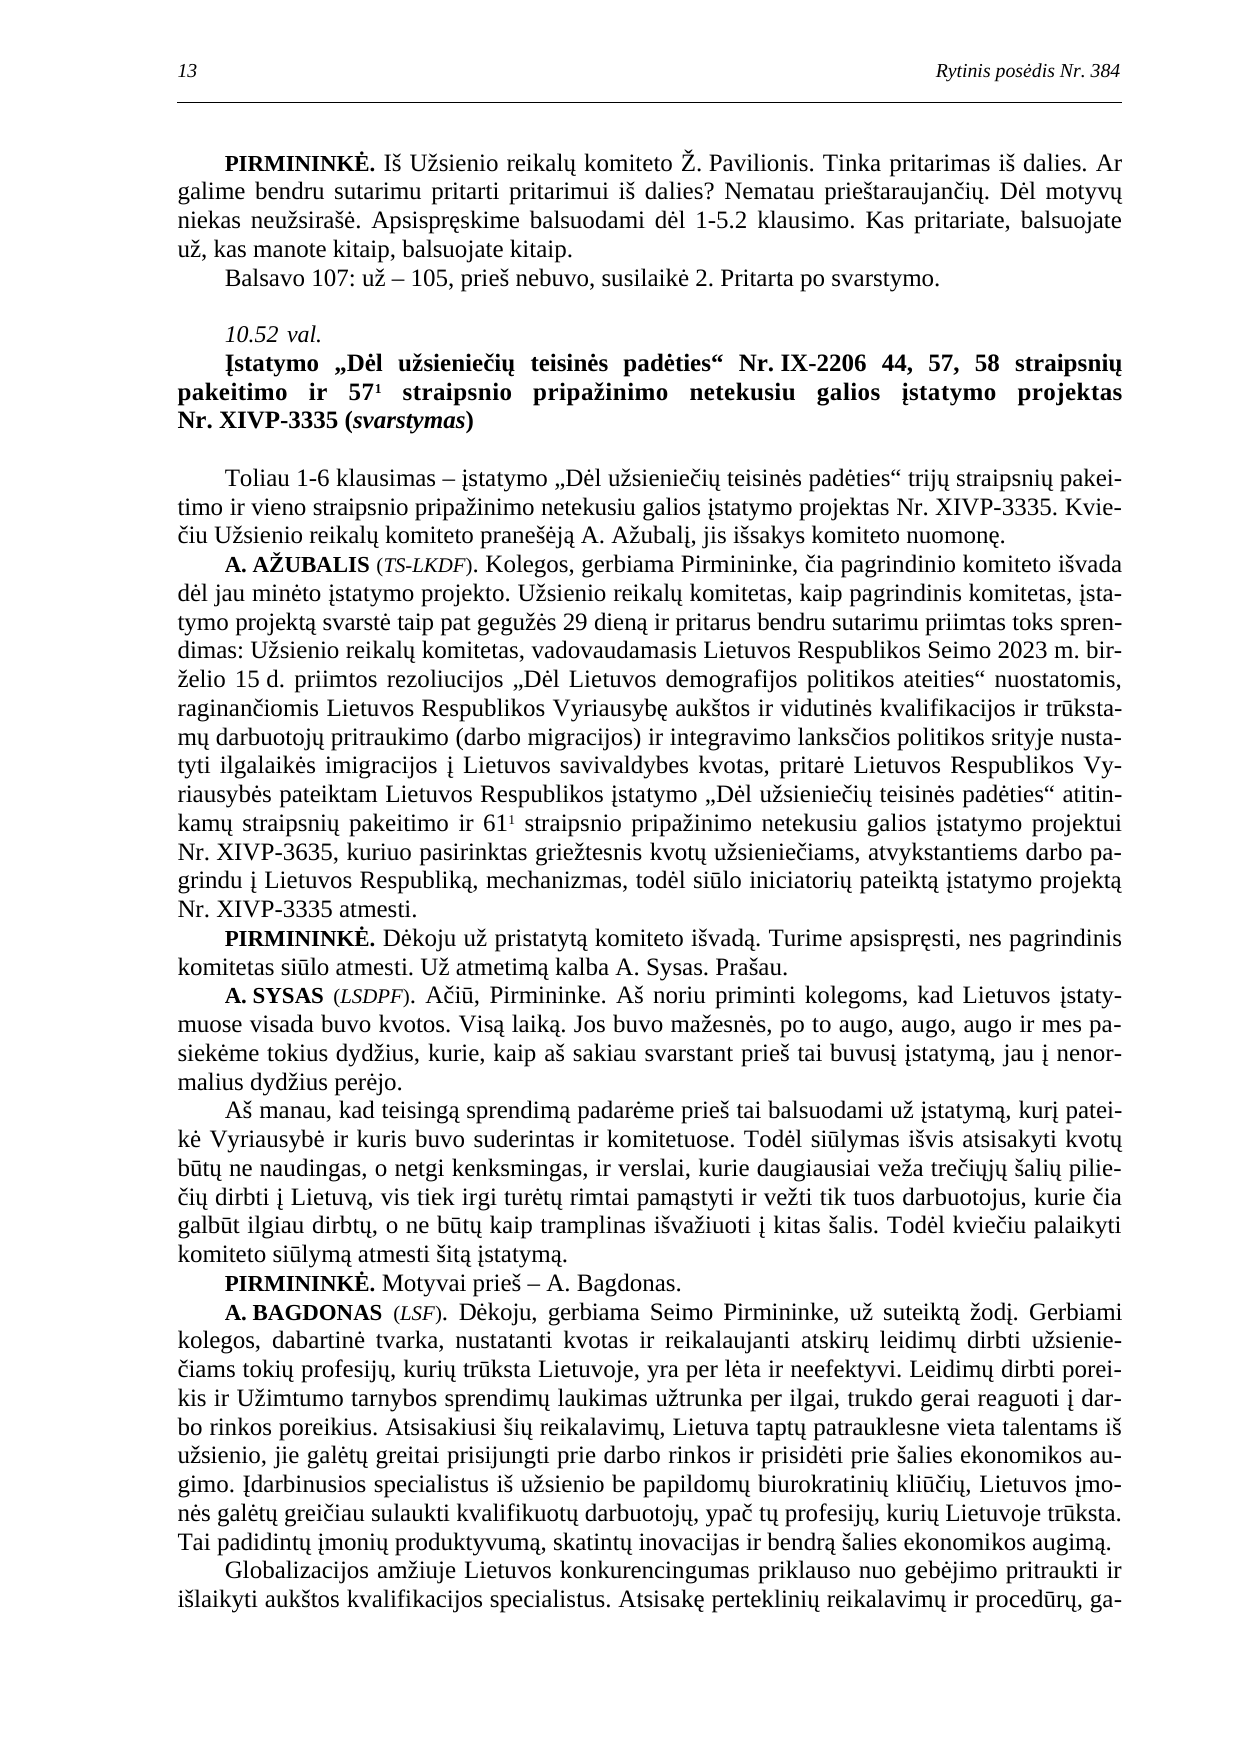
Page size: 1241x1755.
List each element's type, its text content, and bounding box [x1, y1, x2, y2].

text A. AŽUBALIS (TS-LKDF). Ko­le­gos, ger­bia­ma Pir­mi­nin­ke, čia pa­grin­di­nio ko­mi­te­to iš­va­da dėl jau mi­nė­to įsta­ty­mo pro­jek­to. Už­sie­nio rei­ka­lų ko­mi­te­tas, kaip pa­grin­di­nis ko­mi­te­tas, įsta­ty­mo pro­jek­tą svars­tė taip pat ge­gu­žės 29 die­ną ir pri­ta­rus ben­dru su­ta­ri­mu pri­im­tas toks spren­di­mas: Už­sie­nio rei­ka­lų ko­mi­te­tas, va­do­vau­da­ma­sis Lie­tu­vos Res­pub­li­kos Sei­mo 2023 m. bir­že­lio 15 d. pri­im­tos re­zo­liu­ci­jos „Dėl Lie­tu­vos de­mo­gra­fijos po­li­ti­kos at­ei­ties“ nuo­sta­to­mis, ra­gi­nan­čio­mis Lie­tu­vos Res­pub­li­kos Vy­riau­sy­bę aukš­tos ir vi­du­ti­nės kva­li­fi­ka­ci­jos ir trūks­ta­mų dar­buo­to­jų pri­trau­ki­mo (dar­bo mig­ra­ci­jos) ir in­teg­ra­vi­mo lanks­čios po­li­ti­kos sri­ty­je nu­sta­ty­ti il­ga­lai­kės imig­ra­ci­jos į Lie­tu­vos sa­vi­val­dy­bes kvo­tas, pri­ta­rė Lie­tu­vos Res­pub­li­kos Vy­riau­sy­bės pa­teik­tam Lie­tu­vos Res­pub­li­kos įsta­ty­mo „Dėl už­sie­nie­čių tei­si­nės pa­dė­ties“ ati­tin­ka­mų straips­nių pa­kei­ti­mo ir 611 straips­nio pri­pa­ži­ni­mo ne­te­ku­siu ga­lios įsta­ty­mo pro­jek­tui Nr. XIVP-3635, ku­riuo pa­si­rink­tas griež­tes­nis kvo­tų už­sie­nie­čiams, at­vyks­tan­tiems dar­bo pa­grin­du į Lie­tu­vos Res­pub­li­ką, me­cha­niz­mas, to­dėl siū­lo ini­cia­to­rių pa­teik­tą įsta­ty­mo pro­jek­tą Nr. XIVP-3335 at­mes­ti. [177, 549, 1122, 923]
text To­liau 1-6 klau­si­mas – įsta­ty­mo „Dėl už­sie­nie­čių tei­si­nės pa­dė­ties“ tri­jų straips­nių pa­kei­ti­mo ir vie­no straips­nio pri­pa­ži­ni­mo ne­te­ku­siu ga­lios įsta­ty­mo pro­jek­tas Nr. XIVP-3335. Kvie­čiu Už­sie­nio rei­ka­lų ko­mi­te­to pra­ne­šė­ją A. Ažu­ba­lį, jis iš­sa­kys ko­mi­te­to nuo­mo­nę. [177, 463, 1122, 549]
text PIRMININKĖ. Dė­ko­ju už pri­sta­ty­tą ko­mi­te­to iš­va­dą. Tu­ri­me ap­si­spręs­ti, nes pa­grin­di­nis ko­mi­te­tas siū­lo at­mes­ti. Už at­me­ti­mą kal­ba A. Sy­sas. Pra­šau. [177, 923, 1122, 980]
text A. SYSAS (LSDPF). Ačiū, Pir­mi­nin­ke. Aš no­riu pri­min­ti ko­le­goms, kad Lie­tu­vos įsta­ty­muo­se vi­sa­da bu­vo kvo­tos. Vi­są lai­ką. Jos bu­vo ma­žes­nės, po to au­go, au­go, au­go ir mes pa­sie­kė­me to­kius dy­džius, ku­rie, kaip aš sa­kiau svars­tant prieš tai bu­vu­sį įsta­ty­mą, jau į ne­nor­ma­lius dy­džius per­ėjo. [177, 980, 1122, 1095]
text Aš ma­nau, kad tei­sin­gą spren­di­mą pa­da­rė­me prieš tai bal­suo­da­mi už įsta­ty­mą, ku­rį pa­tei­kė Vy­riau­sy­bė ir ku­ris bu­vo su­de­rin­tas ir ko­mi­te­tuo­se. To­dėl siū­ly­mas iš­vis at­si­sa­ky­ti kvo­tų bū­tų ne nau­din­gas, o net­gi kenks­min­gas, ir ver­slai, ku­rie dau­giau­siai ve­ža tre­čių­jų ša­lių pi­lie­čių dirb­ti į Lie­tu­vą, vis tiek ir­gi tu­rė­tų rim­tai pa­mąs­ty­ti ir vež­ti tik tuos dar­buo­to­jus, ku­rie čia gal­būt il­giau dirb­tų, o ne bū­tų kaip tram­pli­nas iš­va­žiuo­ti į ki­tas ša­lis. To­dėl kvie­čiu pa­lai­ky­ti ko­mi­te­to siū­ly­mą at­mes­ti ši­tą įsta­ty­mą. [177, 1095, 1122, 1268]
text PIRMININKĖ. Iš Už­sie­nio rei­ka­lų ko­mi­te­to Ž. Pa­vi­lio­nis. Tin­ka pri­ta­ri­mas iš da­lies. Ar ga­li­me ben­dru su­ta­ri­mu pri­tar­ti pri­ta­ri­mui iš da­lies? Ne­ma­tau prieš­ta­rau­jan­čių. Dėl mo­ty­vų nie­kas ne­už­si­ra­šė. Ap­si­spręs­ki­me bal­suo­da­mi dėl 1-5.2 klau­si­mo. Kas pri­ta­ria­te, bal­suo­ja­te už, kas ma­no­te ki­taip, bal­suo­ja­te ki­taip. [177, 148, 1122, 263]
text PIRMININKĖ. Mo­ty­vai prieš – A. Bag­do­nas. [177, 1268, 1122, 1297]
text Glo­ba­li­za­ci­jos am­žiu­je Lie­tu­vos kon­ku­ren­cin­gu­mas pri­klau­so nuo ge­bė­ji­mo pri­trauk­ti ir iš­lai­ky­ti aukš­tos kva­li­fi­ka­ci­jos spe­cia­lis­tus. At­si­sa­kę per­tek­li­nių rei­ka­la­vi­mų ir pro­ce­dū­rų, ga­ [177, 1555, 1122, 1613]
text A. BAGDONAS (LSF). Dė­ko­ju, ger­bia­ma Sei­mo Pir­mi­nin­ke, už su­teik­tą žo­dį. Ger­bia­mi ko­le­gos, da­bar­ti­nė tvar­ka, nu­sta­tan­ti kvo­tas ir rei­ka­lau­jan­ti at­ski­rų lei­di­mų dirb­ti už­sie­nie­čiams to­kių pro­fe­si­jų, ku­rių trūks­ta Lie­tu­vo­je, yra per lė­ta ir ne­efek­ty­vi. Lei­di­mų dirb­ti po­rei­kis ir Už­im­tu­mo tar­ny­bos spren­di­mų lau­ki­mas už­trun­ka per il­gai, truk­do ge­rai re­a­guo­ti į dar­bo rin­kos po­rei­kius. At­si­sa­kiu­si šių rei­ka­la­vi­mų, Lie­tu­va tap­tų pa­trauk­les­ne vie­ta ta­len­tams iš už­sie­nio, jie ga­lė­tų grei­tai pri­si­jung­ti prie dar­bo rin­kos ir pri­si­dė­ti prie ša­lies eko­no­mi­kos au­gi­mo. Įdar­bi­nu­sios spe­cia­lis­tus iš už­sie­nio be pa­pil­do­mų biu­ro­kratinių kliū­čių, Lie­tu­vos įmo­nės ga­lė­tų grei­čiau su­lauk­ti kva­li­fi­kuo­tų dar­buo­to­jų, ypač tų pro­fe­si­jų, ku­rių Lie­tu­vo­je trūks­ta. Tai pa­di­din­tų įmo­nių pro­duk­ty­vu­mą, ska­tin­tų ino­va­ci­jas ir ben­drą ša­lies eko­no­mi­kos au­gi­mą. [177, 1297, 1122, 1555]
text 10.52 val. [224, 320, 1122, 348]
text Įsta­ty­mo „Dėl už­sie­nie­čių tei­si­nės pa­dė­ties“ Nr. IX-2206 44, 57, 58 straips­nių pakeiti­mo ir 571 straips­nio pri­pa­ži­ni­mo ne­te­ku­siu ga­lios įsta­ty­mo pro­jek­tas Nr. XIVP-3335 (svarsty­mas) [177, 348, 1122, 434]
text Bal­sa­vo 107: už – 105, prieš ne­bu­vo, su­si­lai­kė 2. Pri­tar­ta po svars­ty­mo. [177, 263, 1122, 291]
